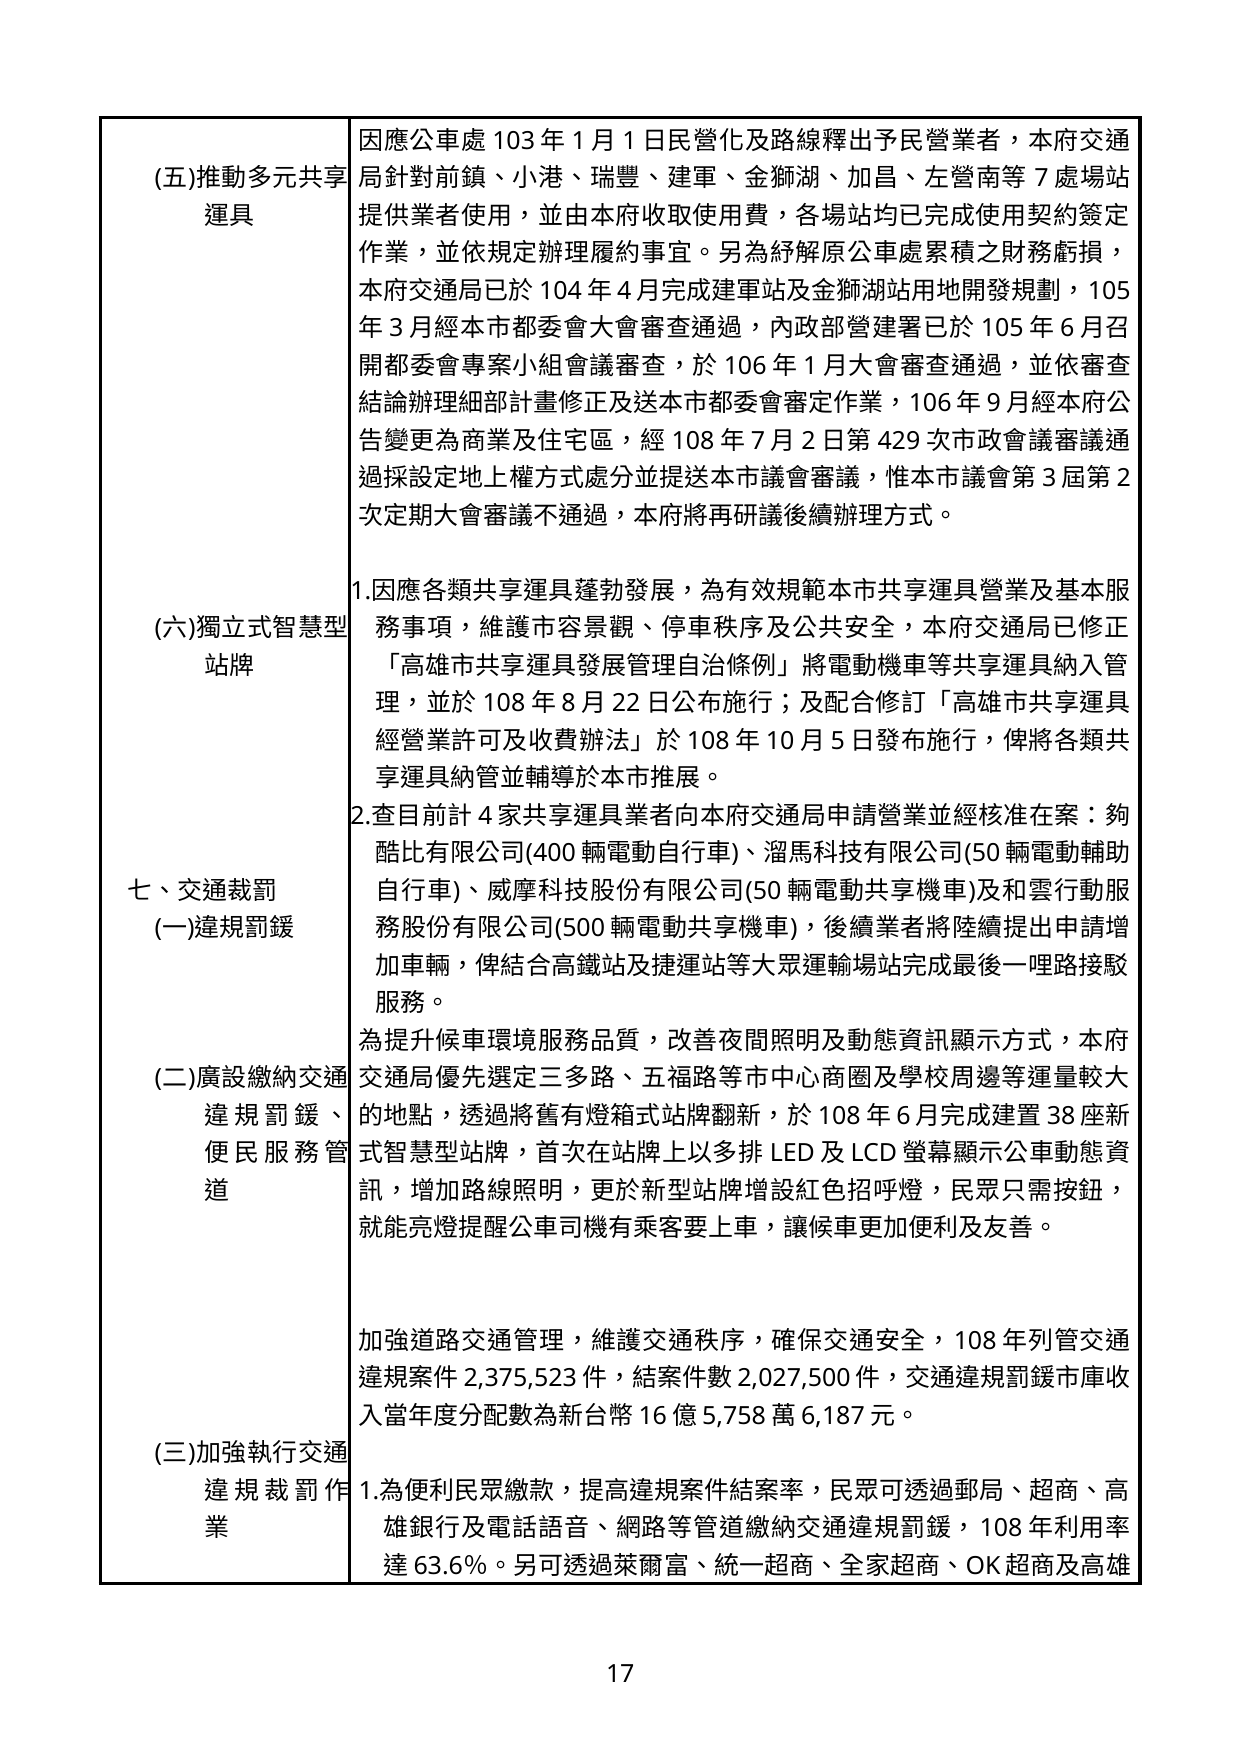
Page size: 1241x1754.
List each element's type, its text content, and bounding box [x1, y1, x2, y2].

table_cell 1.針對本市占用道路重大工程及路型調整計畫，召開交通維持計畫審查會議，進行交通維持計畫查核，維持交通安全與順暢。 2.因應各類公共建設工程研擬交通配套措施，降低道路施工對鄰近道路的交通衝擊，提昇周邊道路行車安全及效率。 3.108年度本府管考小組暨道安會報分別審議88案及11案，並不定期派員稽查本市各工區交通維持設施共90次，遇有缺失皆要求主辦單位確實改善，以維行車安全。 1.春節交通疏導計畫 108年2月2日至108年2月10日春節期間為紓解春節假期返鄉及觀光景點湧現人、車潮，針對返鄉交通部分包括高鐵左營站、高雄火車站、市區道路及高速公路交流道疏運規劃；觀光景點部分包括：壽山、西子灣哈瑪星、駁二藝術特區、旗津、佛光山、美濃、旗山及崗山之眼。疏導措施包含指標牌面、動線管制規劃、停車場規劃、易壅塞路口(段)請該管單位及員警加強指揮疏導、行人徒步區規劃，另透過各管道（網站、媒體、報紙等）加強宣導各項交通疏導措施，以提供民眾優質、順暢的交通服務。 2.2019燈會藝術節交通疏導計畫 2019燈會藝術節活動自2月9日至2月20日於本市愛河兩岸河東路、河西路舉行，並規劃有美食攤位、明華園歌仔戲、藍寶石歌廳秀等表演活動，為利活動進行及民眾安全，規劃河東路、河西路周邊交通管制作為行人徒步區，並規劃三階段交通管制視現場人潮彈性啟動，另透過本府網站、交通局網站、市區道路CMS、市府Line、臉書、警廣及新聞媒體發布相關交通管制訊息及鼓勵民眾搭乘捷運、公車前往會場，活動期間周邊道路車流尚稱順暢。 3.清明連假交通疏導計畫 (1)清明節連續假期觀光景點疏運計畫 108年清明節連假時間為4月4日至4月7日，為因應連假觀光人潮疏導，針對本市佛光山、旗山、美濃、旗津、西子灣（含哈瑪星）、壽山、崗山之眼等觀光景點，規劃交通疏運計畫，並配合交通管制，鼓勵民眾搭乘大眾運輸前往；另籲請民眾行車時注意警廣、道路可變資訊宣導路況，利用替代道路避開壅塞路段。本府交通局亦提供7大轉乘捷運站的停車場相關資訊，便利遊客搭乘捷運後轉乘公車快速進出景點，免去出遊塞車的困擾。 (2)清明節為民服務交通疏導計畫 108年清明節為民服務計畫於3月30、31日及4月4、5日共四天，對鳳山拷潭、燕巢深水山、旗津、大樹等公墓納骨塔及元亨寺周邊道路進行交通疏導管制，並由殯葬處闢駛5線免費接駁公車，另外，大寮、林園、內門等區亦闢駛4線接駁車，合計共9線免費掃墓接駁車。本府交通局於108年3月19日召開清明節為民服務交通疏導計畫協調會，確認各墓區交通管制疏導內容，並發布新聞稿加強宣導。 4.左營萬年季交通疏導計畫 (1)左營萬年季於108年10月10日至10月13日舉行，連續假日期間管制蓮潭路及環潭路，活動地點周邊設有路邊停車場及海光停車場等7處路外停車場，合計提供大客車40席、小型車631席及機車1,007席停車位。另為避免活動期間造成道路壅塞及停車場供給不足，除於活動地點增設交通路線、停車場指引標誌，亦視搭乘人數加密活動地點周邊市區公車班次，並透過網站加強宣導，以鼓勵民眾使用公共運輸。 (2)另為維護萬年季期間管制範圍內交通秩序，除由本府警察局於活動周邊主要路口派崗疏導交通，路外停車場周邊則由本府民政局聘派義交維護停車秩序，道路管制及停車場滿場情形並透過道路CMS加強告知用路人，經現場觀察整體疏導情形良好。 5.跨年交通疏導計畫 (1)夢時代跨年派對 108年12月31日高雄夢時代跨年晚會活動於本市前鎮區時代大道、中華五路舉行，為利活動進行，規劃會場周邊成功二路(含)以東、中山三路以西、林森四路以南、凱旋四路以北範圍，實施三階段交通管制措施，除宣導使用捷運沿線七大轉乘停車場外，捷運、輕軌及公車配合加密班次及延後收班；活動前並於本府交通局網站、市區道路CMS及警廣發布相關交通管制訊息，當日周邊道路車流尚稱順暢，活動結束後於109年1月1日凌晨1時45分完成疏散。 (2)義大世界跨年煙火秀 2020義大世界跨年煙火秀實施三階段交通管制，並於週邊設置臨時接駁停車場及客運接駁站。進場時段12月31日20時30分啟動第一階段管制禁止小型車進入；23時30分禁止機車進入。109年1月1日凌晨0時散場啟動第二階段管制僅准機車及接駁車離場；凌晨1時啟動第三階段開放自小客車離場，於凌晨1時50分完成車輛疏散；凌晨2時完成接駁轉運站人潮疏運。本府交通局規劃之三階段交通維持措施確保活動場域周邊交通順暢，進散場交通狀況良好。 1.提升弱勢用路人交通安全宣導計畫案 (1)依據「高雄市交通事故分析計畫」結論中提到，本市肇事年齡族群18歲至22歲為最尖峰的交通事故年齡層，65歲以上之高齡者死亡人數比例最高，故本計畫將針對各年齡族群製作相關交通安全宣導簡報，針對各年齡層肇事特性分別宣導，以培養機車、自行車、行人等駕駛相關防禦知識，提升其駕駛風險危機意識，及鼓勵使用較具安全、環保之公共運輸系統，進而降低本市交通事故的發生。 (2)今年已針對正修、輔英、樹德、高雄科大等大專院校、復華中學、海青商工等高中及日月光完成53場宣導，計超過7389人參與。 2.改善高雄市交通安全 (1)為改善本市道路交通安全，減少交通事故發生，目前A1類死亡事故防制，均由本府警察局於事故發生後即邀集相關單位會勘改善，並將改善情形提報本市道安會報。 (2)另因A2類受傷事故為A1類死亡事故潛在發生因子，交通局與工務局養護工程處、新建工程處、新聞局、教育局、警察局（交通大隊、轄區分局）及研考會等單位組成「易肇事地點改善專案小組」，從工程、教育、執法等面向針對易肇事地點研擬改善策略。 (3)107年度委託創亦工程顧問股份有限公司辦理「107年易肇事路口改善委託研究案」，預計完成包括本市苓雅區中正一路/高速公路、三民區民族一路/十全一路/十全路、鳳山區建國路一段/鳳松路、左營區博愛二路/裕誠路、鳳山區五甲一路/凱旋路、三民區大順三路/鼎山街、苓雅區成功一路/苓雅二路、苓雅區中華三路/大同一路/大同二路、苓雅區四維四路/永泰路、三民區九如一路/光武路等10處易肇事路口改善策略，並檢討4種本市已改善交通工程手段績效，俾利後續應用於本市其他類似型態路口。 (4)108年A1交通事故死亡人數下半年(7-12月) 共計86人，每月平均約14人，與上半年(1-6月) 共計114人，每月平均19人比較，死亡人數平均每月減少5人，顯見相關單位之努力仍有相當之成效。 3.提升機車安全並加強與機車族對話-機車安全系列活動 經統計本市達6成以上民眾依賴機車完成日常生活，交通事故中有8成與機車有關，為改善機車交通安全並增加與機車族對話，本府交通局規劃機車安全系列活動，108年4月27日舉辦「機車安全大家談-公民咖啡館」，現場近40位民眾分組討論熱絡；108年6月14日舉辦「機車安全工作坊」，除探討公民咖啡館公民提案外，更邀請交通部道安會、新北市政府及桃園市政府交通局以及專家學者，相互交流機車安全改善經驗，活動相關成果將納入未來施政參考，期可減少交通事故發生。 1.完成新建11處路外公共停車場（金鼎公有停車場、黃埔新村公有停車場、微笑公有停車場-擴建、新光公有停車場-北區、忠誠公有停車場、明義公共停車場、瑞昌公有停車場、忠孝一路公有停車場、林德官段宿舍建物拆除暨停車場新建工程、復興二路公有停車場及青埔溝路邊公共停車場），共計新增小型車1,178格、機車722格停車格位。另重新整修3處公共停車場(竹子腳公有停車場、鳳甲公有停車場及英明公有停車場），以提供民眾良好的停車環境與空間，有效紓解地區停車需求。 2.積極開發利用本市閒置土地闢建停車場，如：運用財政局、工務局、文化局及地政局等局處所經管之未開發市有空地闢建臨時停車場，紓解地區停車需求；並與其他公部門（如國有財產署及國防部等）合作闢建方式，利用國有未開發土地，共同經營路外停車場，以增加停車供給。同時促進土地資源利用，提高土地經濟價值，並減少環境髒亂問題。 1.凹子底停車場BOT案 於107年4月26日完成「高雄市凹子底地區停35用地民間參與公共建設案」簽約，開始4年興建期及46年營運期，預計109年6月開工、111年4月興建完成，111年5月開始營運。未來公共建設-公共停車場部分約可提供600格小型車、1,100格機車及40格自行車停車空間，並釋出575坪供本府機關辦公使用，另再引進商場、美食街等作為附屬事業。契約期間(50年)預期可為本市帶來：土地租金約5.2億元、權利金約5.3億元、房屋稅約5.8億元暨營業及營所稅約31.3億元等經濟效益。 2.孟子停車場BOT案 民間申請人於108年1月29日向本府提出欲利用孟子公有停車場自行規劃申請參與公共建設，經評估其規劃構想符合政策需求後，業於6月14日舉行公聽會、7月4日召開初審會議、9月16日至11月14日公開徵求其他民間申請人，計有乙家民間申請人遞件申請參與，該申請人於11月15日通過資格審查、12月18日經甄審會評定為最優申請人。後續倘一切順利，預計於109年第一季完成簽約。未來公共建設-公共停車場部分提供76格小型車、71格機車、24格自行車停車空間，另再引進金融服務業作為附屬事業。契約期間(50年)預期可為本市帶來：土地租金約0.9億元、權利金約0.2億元、房屋稅約1.3億元、營業及營所稅約1.6億元。 1.為達減碳目地並提倡綠色運輸，鼓勵民眾多利用自行車作為短程交通工具，降低市區交通衝擊，於各機關、學校、公園、公車站、捷運站、風景區、自行車道適當地點廣設自行車停車架，計新增74座自行車停車架，以帶動民眾使用綠色運具的風潮，並構建一個環保、健康、有活力的市區道路運輸系統。 2.為瞭解自行車架使用狀況，派員定期巡查檢視並適時進行管理維護，將使用率低的車架移置到有需求的地區，計移置197座自行車架，使政府資源作最有效的運用。 3.對於車架上之疑似報廢車輛，與環保局配合進行清除工作，並要求捷運公司對於捷運站周邊(非僅限路權範圍內)所設置之車架進行清查，以便進行清除工作。108年度會同本府環保局共清除637輛廢棄自行車，有效維持自行車架供給。 1.路外公共停車場登記證核發： (1)108年度新增民營路外公共停車場數創歷年新高，共計輔導新設登記160場民營路外公共停車場，新增大型車362格、小型車8,145格、機車1,809格停車格位。 (2)108年底合法登記民營路外公共停車場有792場，總計提供大型車4,558格、小型車62,391格、機車17,208格停車格位。 2.除輔導民眾利用閒置空地設置民營公共停車場外，另媒合有意願之商辦大樓及學校釋出空間作為公共停車場使用，共同改善市區停車問題，成果如下： (1)輔導2場商辦大樓取得停車場登記證：左營區忠言修明停車場及苓雅區愛思奇高雄中華新光停車場。 (2)輔導3場學校取得停車場登記證：大樹區大樹國民小學、大寮區山頂國民小學及新興區大同國民小學。 3.另為因應兒少法§33-1規定，應設置孕婦及育有六歲以下兒童者停車位之6大場域，其附屬之公共停車場，交通局已要求各大場所如：鐵路車站、航空站及捷運交會轉乘站、觀光遊樂業之園區等將該種專用車位設置完成，共計輔導278處停車場、提供1,042格車位，以營造育兒之安心與安全之友善停車環境。 4.為利民眾擇定合法之民營停車場停放車輛，於108年設計製作合法民營停車場標章貼紙，且為每張標章設計專屬QR CODE，民眾掃描後即可得知停車場收費標準等資訊，並自108年底陸續發放予業者張貼於停車場入口明顯處等。 1.專案規劃標租大坪頂地區市府閒置空地設置大型車停車場： 自98年起陸續規劃標租大坪頂郊區機七、公九、公八及文小三等市府閒置用地設置汽車運輸業大型車停車場，面積合計9.3公頃，可停放123輛大貨車、125輛曳引車(貨櫃車頭)及1,214輛拖車(貨櫃車板台)，以集中管理當地運輸業停車場方式改善居民生活品質，並為市府挹注租金收入(目前年租金共計1,678萬元)外，同時降低對維管土地所需支應經費及地價稅。其中機七用地合約至108年底止，經承租人依契約條件提出續約申請後，交通局已協調水利局同意續借土地，並與承租人簽訂續約契約，租期至112年底止。 2.協調台糖公司釋出土地集中安置受第86期市地重劃影響之汽車運輸業者，及遷移安置翠亨南路旁汽車運輸業者： 歷經多次協商，台糖公司已配合釋出其於重劃區所分得土地在高價值開發前分期設置大型車公共停車場，其中 第一期停車場可停放317輛大型車，經108年下半年完成建置，將於109年1月起營運(專供安置受第86期市地重劃影響之汽車運輸業者及部分翠亨南路旁汽車運輸業者)。另第二期停車場業於108年10月開工，預計109年3月底前竣工，屆時可停放219輛大型車，將用以遷移安置翠亨南路旁汽車運輸業者，以消除該路旁居民長年困擾。 1.公車永續幸福計畫 因應公車處民營化及提升本市公車服務水準，本市自103年起實施「公車運量躍昇計畫」，透過棋盤幹線公車路網優化、公車服務勞務委託及公車任意搭(Bus E-take)等策略，提升本市公車系統營運績效及競爭力，改變民眾使用公共運輸習慣。為提昇民眾搭乘公共運具之意願，108年本市持續推出各項電子票證票價優惠方案。 (1)本市MaaS(Mobility as a Service)交通行動服務計畫 MaaS示範建置計畫可提升高雄市公共運具(捷運、公車、輕軌等)服務品質，藉由整合多元運具提供民眾便捷、可靠、穩定的運輸服務。MenGo卡「無限暢遊方案」只要花1499元(學生票1299元)就可在30日內捷運、公車及輕軌等主運具不限次數、不限里程免費搭乘，並可獲贈600點MenGo Point之計程車、共享電動機車及停車場車資抵用金及渡輪4次免費搭乘。「公車+客運無限方案」售價1499元(學生票1299元)，可於30日內免費搭乘所有市區公車、公路客運、快線。另外針對公車通勤族推出市區公車月票，全票479元、學生票399元，可於30日免費搭乘所有市區公車。亦推出學生7日票333元方案,便利學生彈性使用。 (2)公車間及輕軌、臺鐵轉乘加碼優惠措施 為鼓勵民眾搭乘公共運具，自107年10月1日起轉乘優惠，凡刷卡搭乘輕軌、原公路客運、市區公車轉市區公車2小時內享一段票免費；刷卡搭乘輕軌、原公路客運、市區公車轉乘原公路客運公車2小時內一律現折12元，108年10月1日起更將優惠範圍擴大至臺鐵。 (3)捷運公車單向轉乘優惠措施 民眾刷卡搭乘捷運在2小時內轉乘市公車(單向)，可享優惠折扣3元。 (4)1日兩段吃到飽方案 搭市區公車當日刷卡只會扣2段車資，當日第3段起搭乘市區公車可享免費。（不包含快線、文化、觀光、就醫公車路線與里程計費公車路線，另社福卡種與其他縣市認同卡、市民卡、定期票卡、月票卡及兒童卡等優惠卡主種均不享有相關優惠，且電子票證儲值金額未達搭乘票價及解卡費用無法享有優惠）。 (5)原公路客運票價優惠措施 刷卡搭乘原公路客運路線享最高自付額60元之優惠（不包含旗美國道快捷及哈佛快線）。 2.爭取交通部補助辦理公共運輸發展相關計畫 為提高搭乘公車之舒適性與安全性，創造優良之候車環境，提升本市公車服務水準，本市積極爭取交通部｢公路公共運輸多元推升計畫｣補助經費，108年核獲補助30案，合計約3億349萬4,749元。 3.低碳觀光旅遊之交通接駁 (1)高雄好行-文化觀光公車一票通 為便利市民及觀光客於本市從事文化觀光旅遊活動，推動「文化觀光公車一票通」優惠措施，民眾持票可搭乘哈瑪星、舊城、鳳山、紅毛港文化公車及台灣好行-大樹祈福公車5條文化觀光公車，並可免費轉乘市區公車。交通部觀光局108年度針對「硬體設施及班車服務親和性」、「旅遊資訊取得友善性」、「觀光旅遊介面銜接」、「行銷推廣策略」、「營運管理」、「重點推動工作項目辦理情形」等6大指標進行台灣好行路線考評；哈佛快線及大樹祈福線分獲得優等及甲等的佳績。 (2)搭公車遊科工優惠 搭乘覺民科工幹線(60)公車於「科工館站」下車的民眾，就能獲得一張科工館優惠券，持券可以優惠價格購買科工館展示廳門票大人70元（原價100元）或學生50元（原價70元）。 4.降低車齡，提昇行車安全 本市目前公車車輛數為1,013輛，其中電動低地板公車120輛、低地板公車319輛、一般大型公車327輛、中型巴士158輛、無障礙大型公車69輛、無障礙中型巴士18輛、雙層巴士2輛、平均車齡6.08年。 5.公車進入校園接駁 調整本市大專院校周邊公車路線進入校園服務，鼓勵青年學子以公車取代機車代步，108年底公車已進入樹德科技大學、輔英科技大學、中山大學等8所大專院校服務。參與學校為全國最多縣市，各校學生平均每日搭乘人數108年1至12月較107年同期成長10%，成效相當顯著。 1.為提昇公車服務品質、建立無障礙友善運輸環境，目前已有528輛低地板及無障礙中、大型公車營運於行經醫院及身心障礙特殊教育學校之路線。 2.積極購置復康巴士並陸續接獲各界捐贈，本市復康巴士車隊已達160輛，提供身心障礙人士更機動便捷的運輸服務。另108年7月1日起復康巴士由高雄客運營運，駐車點由原來9處增為25處，提供民眾更便捷接駁服務；並自108年12月開放Line Pay一卡通付費功能。108年12月底止復康巴士共提供325,031趟次服務，並服務617,647人次。 3.為改善本市空氣品質，持續鼓勵公車業者將老舊公車汰換為電動低地板公車，截至108年12月底本市電動公車數量已達120輛，約占公車總量的11%，並配合行政院政策以2030年公車全面電動化為目標。 1.本市108年度汽車燃料使用費「道路交通安全」項目獲交通部分配約3億519萬3,000元。 2.本府相關機關共提報27項經費運用計畫，經交通部核定後撥款，專款專用於改善道路交通安全改善。 1.為改善行人通行空間，交通局利用設置標線型人行道，引導行人通行動線並區隔行人及車流行駛空間，除有效增進行人步行安全外，亦提醒車輛駕駛人注意行人行走空間並減速慢行，以增進用路安全。108年計完成三民區民族一路503巷（明仁路至民族一路）、左營區博愛二路與裕誠路等4處標線型人行道。 2.為落實人本交通，並解決人車爭道與汽機車違停現象等鄰里交通問題，交通局於本市中小學校等行人或學童進出頻繁區域規劃「交通寧靜示範區」，以行車速度管制為主，進而依道路條件配合相關標線、標誌等交通工程手段，如標線型人行道、速限30、當心兒童標誌等，降低車輛行駛速率並保障行人行走安全。108年完成三民區寶華里、鼎泰里（河堤社區）、灣利里及本文里合計共4處交通寧靜示範區，整體營造「鄰里生活巷道」的人車安全通行環境。 為避免右轉與直行車輛發生側撞，導引汽機車提前進入慢車道、至路口再依序右轉，交通局在沒有實體快慢分隔島的道路上，於近路口30至60公尺處，逐步取消快慢車道分隔線改畫車道線，並配合指向線劃設，提醒汽車駕駛人提早循序靠右行駛。108年度計完成中正一、二、三路（輔仁路至中山路）、五福三路（中山路至河東路）及澄清路（光復路至自由路）等3條主要幹道雙向共計37處路口快慢車道線改為車道線並劃設指向線，減少右轉與直行車輛側撞機率。 1.太陽能警示設施試辦計畫 交通局積極引入創新交通工程設施，利用「太陽能閃光標誌」改善非號誌化易肇事路口肇事情形，其用途與〈道路交通標誌標線號誌設置規則〉第211條規定之特種閃光號誌類同，搭配既有停、慢標字，閃光黃燈表示警告，車輛應減速接近，閃光紅燈則表示「停車再開」，車輛應先停止於交叉路口前禮讓幹道車先行。其設置工程較傳統閃光號誌所需時間、費用相對降低。108年計完成大寮區成功路/成功路116巷口、岡山區阿公店水庫門口及大崗山生態園區入口處等3處路口。 本府交通局致力提昇道路交通安全，108年勇奪金安獎院頒「道路交通秩序與交通安全改進方案」交通工程單項成績六都第一名。本府持續建構各項交通建設及精進道路交通安全，致力發展高雄成為宜居城市，營造以人為本的交通環境，包括優化公共運輸、交通工程改善、創新的教育宣導，並配合交通違規取締等措施，提升高雄市「行」的品質，降低交通事故肇事率。 1.翻轉高雄捷運、輕軌營運績效 (1)108年捷運平均日運量為17.91萬人次，較107年度同期日運量17.73萬人次，增加1.02%，其中108年2月份日均運量更達20.85萬人次，雙雙創歷史新高，高捷公司將持續加密班次，提升服務品質，提供優質的乘車環境。 (2)107年盈餘達7千2百萬元，108年12月自結盈餘達9千1百萬元持續創造獲利。高捷公司目前7成盈餘來自本業運量，3成來自業外土地開發、附屬事業及技術服務等，高捷公司將持續透過土地開發、附屬事業及技術服務等，多元提升財務收入。 (3)高捷公司針對各種族群規劃多元之主題體驗活動，建立人際間溫馨的共同話題與互動，讓民眾能參與活動並且增進搭乘意願，如舉辦「3x3籃球鬥牛賽」、「高捷公益路跑」、「高捷動漫季」及「小小站長體驗營」、「公益交響音樂會」等活動，以及提供「櫻桃小丸子 捷運站長」、「橋頭糖廠貓村」及「AI智能車站計畫 萌啵啵機器人」等創新服務，藉以提升捷運運量。 (4)高捷公司為外地旅客提供更超值、多元的選擇，包含一/二日票、QRcode捷運一/二日票及24/48小時票，另結合各項交通運具及特色景點推出各式套票，如高捷台鐵雙鐵行銷票、高鐵高捷聯票、糖廠輕旅行、旗津踏浪趣、親子一日票、輕軌周遊24HRs等，並針對通勤及學生族群推出定期票及MaaS計畫之無限暢遊MenGo卡優惠方案，提供旅客更超值、多元的選擇，除方便民眾使用並可提升運量及帶動本市旅遊觀光。 (5)繼成功將南機廠打造成全國最夯的休閒購物中心，大魯閣草衙道正式營運後成績亮眼，帶動捷運運量及營收，後續北機廠開發案如高醫開發案(預計110年開幕)、享溫馨開發案(已於108年年底開幕)、達麗米樂開發案(預計110年第二季開幕)，以及大寮機廠興得利開發案持續進行中，陸續打造捷運三大機廠開發用地成為本市新地標，創造多元收入及提升捷運運量。 2.108年度定檢成績優等 (1)108年6月20日本府邀集專家、學者實施高雄捷運暨輕軌年度定期檢查，共同為捷運及輕軌的營運和安全把關，評核結果成績為優等。委員對高捷公司行銷活動，附屬事業收入提昇、民眾滿意度增加及打消累積虧損表示肯定，並期望高雄捷運及輕軌持續提升營運品質，更能吸引民眾搭乘。 (2)委員共開出「一般注意改善事項」4項及「建議事項」15項及「優良嘉許事項」8項，所有缺失均已改善完成。主要改善事項如下: A.輕軌集電弓故障造成清車及局部運轉，請與捷運局共同研商，提出改善方案。 B.為避免停車場占用問題，建議一個月內提出整體停車場委外收費管理之辦理期程，並於一年內完成委外。 C.建議針對提供無障礙運輸服務之人員，訂定考核、獎懲、人員訓練、運轉服務、設施維護及緊急狀況處理。 D.建議儘快完成「輕軌電聯車線上故障排除流程」核定程序。 3.跨年疏運無縫接軌 為疏運109年高雄跨年晚會人潮，捷運延時營運至凌晨2時，配合晚會及散場時間重點加密列車，投入約47列次以上加班車，班距最密可達2.5分鐘，雙軌相互搭配，疏運較往年更加便捷快速。因本次跨年非連續假期，109年跨年運量281,853人次，較108年跨年運量367,718人次，減少約85,865人次。 4.確保捷運營運安全 落實災害防救業務 高雄捷運營運績效良好，108年無重大事故與一般事故，包含安全、快速、舒適及服務品質均優於規定指標。為落實災害防救，執行多重災難模擬演練─108年第1季主題為「熱帶低氣壓超大豪雨造成車站淹水」，108年第2季主題為「台電跳電造成BSS3/BSS5供電失能」，第3季主題為「輕軌司機員超速駕駛造成列車出軌」，第4季主題為「歹徒以爆裂物攻擊造成列車火災」，以強化安全意識，熟悉通報及緊急應變程序，提昇救災救難效率，確保旅客生命、財產安全。 5.第一階段環狀輕軌全線通車 運量成長帶動周邊經濟 全台首條輕軌於106年9月26日第一階段(C1-C14站)全線通車營運。路線通過本市亞洲新灣區，包含夢時代購物中心、經貿園區、軟體園區、中鋼總部、市圖總圖及高雄展覽館、旅運中心、海洋音樂流行中心、港埠旅運中心、駁二及哈瑪星等重要建設及景點，結合發展電競、文創與水岸觀光等產業，有效帶動駁二周邊觀光發展，並助益高雄觀光產業。108年1至12月平均日運量為9,202人次，相較於107年1至12月平均日運量9,223人次，略減0.22%。 6.輕軌跨年疏運服務佳運量創新高 輕軌配合108年跨年活動疏運，全日不分尖離峰，視現場人潮機動加開列車，最多提供9輛列車進行人潮疏運，並延時營運至凌晨1時30分。民眾熱烈響應搭輕軌參加夢時代跨年活動，人龍連接捷運和輕軌，當日運量達57,464人次，較去年119,177人次，減少61,713人。 1.公車式小黃縫合城鄉交通間隙 (1)公車式小黃服務108年深入偏鄉鄰里，提供在地化便利接駁服務，同時提供當地就業機會，聘用當地民眾擔任司機，落實服務在地化、服務永續性，不僅完善交通接駁服務，更盡到社會照護的責任，落實兼顧城鄉的福利政策。 (2)108年大幅新增23條服務路線，投入約61部服務車輛，不僅減輕市府財政負擔，更提供民眾公車票價，計程車服務品質。 (3)截至108年12月各路線運量均穩定成長，全年運量達17.8萬人次，日均量489人次，在滿足乘客搭乘需求下，同時降低政府補貼支出近30%，並透過優質服務持續帶動運量成長。 (4)衛生福利部國民健康署108年健康城市暨高齡友善城市(社區)獎評獎，交通局以「交通無礙 服務有愛 拉近你我的距離」專題，榮獲「高齡友善環境優良獎-暢行獎」。 2.計程車共乘創量 大幅減少機車事故 (1)104年起陸續推出南、北高雄計程車共乘路線、105年與大專院校合作，推動校園共乘計畫，打造零事故之校園舒適交通環境，截至108年已於7所大專院校上路服務，深獲學生青睞，未來將再持續拓展服務範圍，打造友善校園環境。 (2)交通局率先年以資源整合理念推出區域型共乘計畫，首於106年推出燕巢區服務，107年再前進楠梓區服務，提供弱勢族群及乘客更多樣化運輸服務，統計目前已推出33條校園服務路線。 (3)108年截至12月共出車逾2.8萬趟次、載運旅客逾11.6萬人次，校園共乘服務有效降低學齡層A1、A2事故率，降幅高達41%；交通局更率先全國提出計程車共乘費率通則，未來本市計程車共乘計畫及觀光活動的共乘接駁將依據此費率通則計算收費標準，大幅節省旅客荷包、提高司機收入並發展地方觀光。 3.擴大通用(無障礙)計程車隊，拓展長照服務規模 (1)車輛數逐步增加：目前272輛上路服務，未來朝300輛目標邁進，形成網絡式無障礙交通服務圈。 (2)通用計程車108年1至12月總搭乘趟次達513,570趟次，較去年同期318,736趟次增加61%。 (3)持續劃設專用停車格：本府交通局已於機場、火車站劃設專用停車格，並持續於各大醫療院所劃設，目前已劃設25格，後續將朝向大賣場、電影院等景點劃設該格位，提供身心障礙民眾無縫運輸服務。 (4)提供長照2.0交通接送服務：108年12月共6家業者提供131輛上路服務，擴展業者營運範疇並提供民眾多元運具選擇。 (5)108年1至12月通用計程車提供長期照顧交通接送服務，總服務趟次達101,859趟次。 4.推動觀光計程車隊 提供全方位旅遊服務 (1)交通局於101年起每年辦理計程車駕駛人英文培訓，108年起以行政委託由空中大學辦理觀光外語課程，首先於12月併同計程車汰舊換新教育訓練辦理6堂英語初級課程。109年3月賡續辦理觀光計程車英、日語初級暨高級課程，刻正招生報名中 (2)本市首創觀光計程車接駁服務郵輪旅客，108年服務29航班，大型郵輪散客逾4,000人，全年度出車約2,000趟次，有效提高計程車產業收入，已顯著提升郵輪旅客之交通服務品質。為提高國際旅客搭乘計程車服務水準，交通局於港區設立運價、旅遊景點等雙語告示牌資訊供旅客查詢，並印製搭車小卡供旅客索取。 5.擴大多元化計程車服務 革新業者經營環境 (1)為提升服務品質，導入科技服務提升計程車服務品質，本府交通局積極輔導本市派遣車隊投入多元化計程車經營，原有12家車隊轉型參與經營。而在交通部積極促請Uber轉型，並配合多項法規鬆綁，終於108年與計程車業者攜手合作。本府交通局亦積極辦理，使合作車隊於11月27日立案營運，除保障Uber駕駛人生計，並期使本市計程車客運服務能在數位科技正向競爭下，帶動品質提昇。 (2)本市多元化計程車目前計約850輛加入營運，108年服務趟次約達840,000趟，每趟次營運收入約為110元至350元，較一般計程車平均趟次收入141元/趟（依交通部106年統計資料計算）為高，共創乘客、駕駛人及業者多元效益 1.發展高雄港綠能航線 多元觀光遊憩活動 (1)致力幸福城市河港及藍色公路海上觀光 A.全國陣容最龐大的綠能船隊-太陽能愛之船，榮獲104年度交通部航港局營運服務績優載客小船殊榮，為高雄旅遊浪漫遊河首選，108年度愛河太陽能愛之船委託營運管理仍由大鵬灣公司接手營運自108年6月1日至111年5月31日，108年載客332,347人，營收35,734,630元。 B.國內最獨特「觀光遊輪」客製化遊港包船，108年共363航次，載客37,287人次，營收4,185,515元。 C.棧貳庫-旗津航線於107年6月13日正式啟航，該航線皆由電力渡輪營運載客服務，為全綠能航線，另該航線可有效擴展駁二與哈瑪星鐵道園區之觀光能量，並可串聯鹽埕、哈瑪星及旗津之大眾運輸網絡，108年共搭載282,360人次，營收4,062,986元。 (2)推動綠能航線 形塑綠能港口 A.高雄港區已定位為全亞洲第一座綠能港口，交通局致力發展綠能船舶，已辦理「旗鼓航線新購電力驅動渡輪及岸上快速充電設備計畫」及「改建快樂輪為電力推進系統」，將渡輪汰舊換新為電力驅動渡輪，有效執行港區綠能環保交通，扮演本市港區之交通航運模範，促進高雄港邁向綠能港口。 B.目前本市亞洲新灣區即將完工，後續配合環狀水岸輕軌及綠能渡輪，預計將吸引大量人潮到本市觀光，串聯遊客前往本市必搭之愛之船，將可使觀光遊客於亞洲新灣區體驗本市一日觀光遊憩圈，獨享本市特有之山、海、河美景，有效帶動高雄港區觀光蓬勃發展。 C.交通局獲本市環保基金補助2千萬元，其中1千萬元用於改裝既有一艘柴油舊船為電力驅動船，另1千萬元用於設置旗津端岸上充電設施，並分別於106年1月完成電力驅動船、106年7月完成岸上充電設施。 D.交通局獲行政院環保署補助9,750萬元辦理「旗鼓航線新購電力驅動渡輪2艘及岸上快速充電設備1座，第1艘新建渡輪已於107年1月啟用營運，第2艘新建渡輪與鼓山端岸電設施系統於108年1月前完成驗收後啟用營運。 2.媒體多元行銷，提升營業績效 配合節慶、餐船周年慶、元旦、旅展、春酒、尾牙、婦女節、遊艇展、情人節、母親節、端午節等，推出多元行銷專案，並經由新聞媒體、市府Line、旅遊網、粉絲頁廣大傳播訊息，以提升營業績效。另配合交通局、海洋局、教育局、農業局及勞工局、社會局活動，提供各航線優惠專案，以宣導市政建設。 3.與高捷、高鐵公司合作套票 考量背包客自由行風氣盛行，旗鼓渡輪航線、太陽能愛之船航線與台灣高鐵、高雄捷運公司合作推出「高鐵、高捷套票組」，108年已販售8,749張套票；交通渡輪航線再與高雄捷運公司合作推出「旗津踏浪趣」套票及高屏澎好玩卡，提升自由行背包客的使用率，其中108年已販售3,481張套票。另「高捷輕軌周遊卡」之套裝行程與高雄各大觀光景點共同整合加入套票，108年已販售約3,707組套票，並於108年6月加入金棧遊港航線。 4.實施船務人員訓練及緊急救難演習 為避免發生行船事故，維護航行安全及加強船務人員各種本職技能與緊急救難之應變能力，輪船公司全體船員完成客船安全訓練；另為使其渡(遊)輪航行時遭遇各種突發狀況之際，能做最適當的緊急應變救難措施，以減少傷害並提升客船之安全，輪船公司於108年9月4日進行108年度船舶救生演習，愛河愛之船於108年11月27日進行年度船舶救生演練。 5.推動輪船公司營運改革情形 (1)假日辦理人車分流及連假管制燃油機車登船 輪船公司於105年起假日於旗津及鼓山輪渡站實施人車分道、擴大停等區、第二躉船區停靠小船只載運乘客不載機車等積極措施，並於連假實施旗津居民專用道，改善連假居民進出困難之問題，對旗津區居民通行發揮成效。 輪船公司於105年起持續辦理三天以上連假期間上午11時至下午5時於鼓山輪渡站，辦理管制一般遊客燃油機車禁登船措施。此措施實施以來，管制時段可減少500~600輛燃油機車之使用，有效改善鼓山輪渡站、旗津輪渡站周邊空氣品質及提升該地區交通安全與行車順暢，同時亦可縮減民眾候船時間，對於提升服務品質有莫大助益。 (2)確保輪船公司營運安全與管理，定期及不定期辦理超載及旗津卡使用稽查 交通局持續與航港局、港務公司、港警局實施每月定期及不定期渡輪違規超載聯合稽查及重點假日稽查，以強化旅客乘船與船舶營運安全，108年1月至10月會同航港局、港務公司、港警局共稽查357航次，皆未發生超載情事，已大幅改善航安。 旗津卡違規使用稽查部分，為維旗津卡之正確使用，杜絕冒用、投機之行為，保障旗津居民之權益，輪船公司特別成立專案稽查小組，週週實施現場稽查作業，108年1月至11月份共稽查100件違規使用之情事，並依規定予以沒入及停權處分。 (3)太陽能船採勞務委外方式營運，輪船公司已於105年6月委由大鵬灣公司正式接手營運，輪船公司以收取固定權利金1,500萬元及營運權利金方式經營，透過大鵬灣公司靈活彈性營業模式，以提升太陽能船整體服務品質及行銷管道，可有效發展本市愛河水域觀光，並可使輪船公司將人力集中於管理階層，有效提升公司經營效率。大鵬灣合約至108年5月31日止，經重新辦理招標，108年度愛河太陽能愛之船委託營運管理仍由大鵬灣公司接手營運自108年6月1日至111年5月31日，每年收取固定權利金800萬元，並須於3年內完成更換7艘太陽能船電池與控制系統。 6.輪船公司於108年通過國內船舶安全營運與防止汙染管理(NSM)認證 (1)交通部航港局為提升我國船舶航行安全，減少人為疏失因素造成海事案件發生，於108年10月31日頒布「船舶安全營運與防止污染管理規則」，國內船籍總噸位100噸以上或乘客逾150人之客船、總噸位 500噸以上貨船，都必須取得NSM認證。 (2)輪船公司所屬7艘渡輪及3艘遊港輪於108年11月22日已全數通過交通部航港局NSM船舶安全認證，取得臨時安全證書，並於臨時證書核發後6個月將接續下一步驟申請船舶初次評鑑。 1.為使鴨子船能透過民間公司靈活彈性營業模式，已委外由港都客運股份有限公司經營，該公司接手營運後致力於鴨子船之維修及檢點，及預為購置相關維修備品，並落實維修改善作為，以有效提升其妥善率。 2.港都公司於106年7月起新增夜航路線，結合愛河、駁二周邊飯店及旅宿業協助售票，並推出小小導覽員之體驗活動，預計將可有效拓展不同年齡層之客源，以持續創造話題性及活絡民眾搭乘鴨子船氣氛。 3.鴨子船108年共載客999人，營收182,850元，已成為本市指標性觀光亮點，亦有效挹注愛河水域觀光效益。 1.大高雄幅員遼闊，地理軸線呈東北-西南走向地形達130公里，為達30分鐘生活圈目標，本府規劃建置轉運中心串聯公共運輸系統，以高雄車站、左營高鐵站為兩大主轉運樞紐，鳳山、岡山、小港、旗山為四大次轉運樞紐，以高效率運輸服務縮短區域間距離。 2.高雄車站國道轉運站規劃設置於高雄車站東側車站專用區二用地上，共設置22席月台，市區客運轉運站則規劃設置於高雄車站西側車站專用區三用地上，共設置8席月台，目前由交通部鐵道局納入「台鐵捷運化-高雄市區鐵路地下化計畫」施工辦理，涉站體建築及各項附屬設施建置經費，已由交通部鐵路地下化建設計畫都市發展專案小組委員會決議納入高雄計畫工程預算。 3.高鐵左營轉運站規劃設置於高鐵左營站以西之轉運專用區用地，設置16席月台，因本場址位屬交通部鐵道局用地，該局規劃以促進民間參與公共建設方式推動之，本府都市發展局已於105年4月及8月分別召開都委會與專案小組審查，並已於106年6月經本市都委會大會審查原則通過，106年11月1日公告發佈實施。鐵道局於107年10月31日及108年6月3日辦理2次公告招商作業，因無廠商投標流標，依據106年6月30日本市都市計畫委員會第62次會議紀錄決議，2年內未完成招商簽約，已依程序將建蔽率及商業樓地板面積恢復原細部計畫，並再予以檢討；鐵道局將規劃短期標租作為臨時停車場，俾滿足高鐵轉運專用區小汽車及大客車之停車需求。 為改善本市公車候車環境，提升候車服務品質，108年已完成民族一路「天祥路口」(雙向)、「郵局宿舍」(雙向)及「民族路(明誠路口)」(雙向)等共3站6處公車站候車環境改善工程。 109年度預計辦理民族一路「灣仔內(雙向)」、「隆峰寺(雙向)」及「民族大順路口(雙向)」等共3站6處公車站候車環境改善工程。 1.107年度交通部核定補助辦理「40座候車亭及50座集中式站牌」，已於108年10月完成建置作業。 2.108年度交通部核定補助辦理「40座候車亭及50座集中式站牌」，已於108年12月完成工程契約簽訂，預計於109年底前完成建置作業。 3.107年配合鐵路地下化道路貫通期程，辦理「大型候車亭建置工程(107年度鳳山火車站)」，已於108年12月完成建置作業；另108年度配合內政部「六龜之星」城鎮改造計畫，辦理「大型候車亭建置工程(108年度六龜站)」，已於108年底完成發包，預定109年底前完工啟用。 因應公車處103年1月1日民營化及路線釋出予民營業者，本府交通局針對前鎮、小港、瑞豐、建軍、金獅湖、加昌、左營南等7處場站提供業者使用，並由本府收取使用費，各場站均已完成使用契約簽定作業，並依規定辦理履約事宜。另為紓解原公車處累積之財務虧損，本府交通局已於104年4月完成建軍站及金獅湖站用地開發規劃，105年3月經本市都委會大會審查通過，內政部營建署已於105年6月召開都委會專案小組會議審查，於106年1月大會審查通過，並依審查結論辦理細部計畫修正及送本市都委會審定作業，106年9月經本府公告變更為商業及住宅區，經108年7月2日第429次市政會議審議通過採設定地上權方式處分並提送本市議會審議，惟本市議會第3屆第2次定期大會審議不通過，本府將再研議後續辦理方式。 1.因應各類共享運具蓬勃發展，為有效規範本市共享運具營業及基本服務事項，維護市容景觀、停車秩序及公共安全，本府交通局已修正「高雄市共享運具發展管理自治條例」將電動機車等共享運具納入管理，並於108年8月22日公布施行；及配合修訂「高雄市共享運具經營業許可及收費辦法」於108年10月5日發布施行，俾將各類共享運具納管並輔導於本市推展。 2.查目前計4家共享運具業者向本府交通局申請營業並經核准在案：夠酷比有限公司(400輛電動自行車)、溜馬科技有限公司(50輛電動輔助自行車)、威摩科技股份有限公司(50輛電動共享機車)及和雲行動服務股份有限公司(500輛電動共享機車)，後續業者將陸續提出申請增加車輛，俾結合高鐵站及捷運站等大眾運輸場站完成最後一哩路接駁服務。 為提升候車環境服務品質，改善夜間照明及動態資訊顯示方式，本府交通局優先選定三多路、五福路等市中心商圈及學校周邊等運量較大的地點，透過將舊有燈箱式站牌翻新，於108年6月完成建置38座新式智慧型站牌，首次在站牌上以多排LED及LCD螢幕顯示公車動態資訊，增加路線照明，更於新型站牌增設紅色招呼燈，民眾只需按鈕，就能亮燈提醒公車司機有乘客要上車，讓候車更加便利及友善。 加強道路交通管理，維護交通秩序，確保交通安全，108年列管交通違規案件2,375,523件，結案件數2,027,500件，交通違規罰鍰市庫收入當年度分配數為新台幣16億5,758萬6,187元。 1.為便利民眾繳款，提高違規案件結案率，民眾可透過郵局、超商、高雄銀行及電話語音、網路等管道繳納交通違規罰鍰，108年利用率達63.6％。另可透過萊爾富、統一超商、全家超商、OK超商及高雄銀行辦理交通違規繳納即時連線銷案服務。 2.委託汽車代檢廠於辦理車輛檢驗時，代收交通違規罰鍰，108年本市代檢廠計有69家皆可提供是項便民服務。 3.開辦「信用卡臨櫃繳納交通違規罰鍰」及行動支付便民措施，提供民眾免持現金繳納罰鍰，於108年共計收繳30,822件，收入5,646萬1,181元。 1.加速交通違規未結案件之裁決，縮短案件裁決時間，減少積案發生，以達裁罰正確及勿枉勿縱目的。 2.108年開立道路交通違規案件裁決書計685,929件，辦理結案共計364,634件；估算罰鍰收入約新台幣5億746萬8,413元。 1.導正違規人僥倖心態，保障守法民眾權益。 2.108年完成移送行政執行案件，共計666,130件；移送金額新台幣11億5,495萬5,628元。 1.協助民眾辦理陳情、歸責等事項，並提供法規解說。 2.108年受理民眾陳述案件共計32,807件，其中駁回者18,557件，舉發錯誤或有爭議免罰者為10,465件，而改裁處其他條文者有1,214件。 提供民眾無法一次繳納罰鍰者另一繳款方式，108年辦理交通違規罰鍰分期繳納業務，計受理申請審查9,856人次，違規案件共計80,488件，罰鍰金額新台幣2億174萬8,194元。 本府交通局車輛行車事故鑑定委員會108年度共受理申請車輛行車事故鑑定案件2,574件，其中人民申請案計1,400件，法院囑託案計1,174件；本市車輛行車事故鑑定覆議委員會108年度已召開21次會議，總計完成覆議案件462件。 108年於輕軌一階段之凱旋路段等6處路口，分別規劃設置智慧路口防碰撞警示系統、節能駕駛系統及智慧車流辨識系統等，提供輕軌駕駛防碰撞預警訊息及號誌資訊，以利即早因應，減少碰撞及節省加減速的能源耗損；本計畫並榮獲交通部「智慧運輸系統建設發展計畫」評鑑優等的肯定。 為改善國10鼎金交流道周邊長期交通壅塞問題，向中央爭取經費，在自由路出口匝道及大中博愛路口建置智慧化交通號誌控制系統，透過動態偵測車流即時調整號誌時制，大幅提升國10主線及平面大中路行車順暢度。智慧化號誌控制系統運作後，平均等候線長度明顯縮短，以大中路/自由路群組下匝道為例，等候線長度平日尖峰減少16.23%、假日尖峰減少49.62%；另大中路/博愛路部分，平面道路之大中二路西向等候線長度平日尖峰減少13.98%、假日尖峰減少21.28%，有效改善國10出口匝道及平面道路壅塞。 為導正機車違規行為，提升道路通行安全，應用AI影像辨識技術與AVI車牌辨識技術之結合，建置機車違規左轉警示系統；針對機車違規行為，利用路側資訊可變標誌(CMS)對其提醒、警告，可減少相關值勤或取締人力，並有效嚇阻違規行為。108年度擇中華/正勤及中華/時代大道等2個路口試辦，初期以警示、提醒為主，在測試期間，違規偵測數量約為原人工機動開單次數的30倍，每日違規次數較系統未上線前降低超過 68%。 108年度完成市區五福/光華、五福/金門、公園/大勇、公園/瀨南、中安/高鳳、鼓山/雄峰、鼓山/新疆、鼓山/華安、後昌/後勁南及富農/裕誠等10處路口號誌纜線下地，減少纜線掉落、漏電危險，增進機車騎士及行人安全，改善城市天際線及市區景觀，朝「宜居城市｣之目標邁進。 1.夜間閃光號誌改三色運作：截至108年底已調整本市2,907處路口。 2.速度管理：108年計完成大社區中山路段、橋頭區省道台一線路段及小港區高鳳路段時制重整調整改善。 3.行人衝突改善：108年度計增設建國/南華路(高雄車站)、文慈路/民族一路901巷(新莊高中)及大東/光華東路(鳳西國小)等3處行人專用時相，並完成50處T字路口，調整待轉區與行人燈早開；另持續檢視路寬25米以上道路行人綠燈通行秒數，計完成全市159個路段、1,828處路口檢視，調整改善630處路口行人通行秒數。 4.路口轉向分流：108年度計完成中華路段遲閉時相調整及七賢路段2處路口、自由路段4處路口左轉保護時相增設；並於大昌/覺民路口(早開時相)及建國/和平路口(遲閉時相)試辦箭頭燈指示轉向，提升早開遲閉時相效率。 因應高齡化社會來臨，盤點市區路幅較寬闊路段及過去行人反映無法順利穿越的路口，利用道路分隔島留設的部分區域規劃施作行人庇護島，提供行人暫停或年長者過馬路時的喘息空間，也提高駕駛人警覺，降低行車速度，守護行人安全。108年度計完成民權/三多、民權/四維、民權/民生及民族/中正等4處路口行人庇護島建置，提供更友善、安全的以人為本交通環境。 1.民眾可持單至全國統一超商7-11、全家便利商店、OK便利店、萊爾富、家樂福、高捷及美廉社等代收費處繳納本市路邊停車費，108年度共代收13,743,054筆，代收金額計4億3,788萬2,478元，提升駕駛人停車繳費之便利性。 2.停車繳費單遺失、毀損、超商無法判讀條碼或逾期時，民眾可至統一、全家、OK及萊爾富超商，運用全國超過8,300個門市內之「ibon便利生活站」、「FamiPort」、「Life-ET」及「OK‧go」，查詢補單繳費，108年度共代收9,467,391筆，代收金額3億3,205萬8,317元。 3.提供手機及網路代收路邊停車費服務，108年度共代收4,657,833筆，代收金額1億4,945萬4,651元，成長率為20.3%。 4.隨著網際網路應用日趨普及，為提供更貼心、多元化之路邊停車繳費服務，民眾只需要使用晶片金融卡(ATM提款卡)及讀卡機，不須事先申請即可至全國繳費網(http://ebill.ba.org.tw)線上查詢及繳交停車費，不受時間及空間的限制，且不須支付任何手續費，108年度共代收124,658筆，代收金額445萬6,371元，成長率為73.1%。 5.隨著行動支付時代的來臨，透過智慧行動裝置及各業者開發的服務平台（行動支付APP軟體），提供民眾線上即時查詢、即時繳納及即時銷帳路邊停車費。108年度共代收1,723,164筆，代收金額5,528萬2,283元，成長近4.85倍。 鑒於弱勢族群求職不易，本府交通局招考進用50名弱勢市民擔任定期契約路邊服務員，提供長達11個月之工作，且工作獎金、油料補貼、休假制度等均比照現有不定期契約服務員標準，已協助本市近一百個弱勢家庭，合計108年進用期間增加掣單金額高達1億1,545萬7,784元。 108年增加路邊及路外收費汽車格位約2,301格，以加強收費管理，提高車位周轉率，改善市區停車秩序，累計108年路邊及路外平面停車場開單金額達9億7,983萬424元。 1.道路違規停車排除：108年度配合警察局執法取締勤務，計移置違規汽車92,735輛、機車76,439輛。 2.停車格內違停排除：為改善廣告車、無牌車等車霸占用停車格位，108年總計完成取締拖吊： （1）廣告車：汽車44輛，機車187輛。另有7輛汽車廣告車及45輛機車廣告車車主自行移置。 （2）無牌車：汽車82輛，機車1輛。另有217輛無牌汽車及1輛無牌機車車主自行移置。 3.停車格位違停通報：加強要求路邊收費服務員即時通報停車格位違停案件，並依相關法令規定辦理排除作業，解決停車格位不足之情形。 1.考量民眾時有發生路邊停車繳費單據遺失或停車未見繳費單或忘記繳費等問題，除提供網頁（含補印繳費單功能）、語音查詢及e-mail（電子報會員）郵件通知民眾繳費外，交通局另提供以手機簡訊通知未繳費服務措施，108年計約44,550筆門號申請，每月約發出11,435通簡訊通知。 2.免費提供手機簡訊通知違停車輛已被拖吊訊息服務，受惠民眾反應良好，至108年12月止計44,550筆門號申請，108年度每月平均約發出200通簡訊通知。 自99年起陸續辦理路外平面停車場委託民間經營管理作業：108年度計有鳳山行政中心西側、正興、五甲社區、君毅、東門、陽明、澄東、大寮停二、前峰、五甲七老爺、臥龍、蚵仔寮、龍華、田中央、前鎮貨櫃車、興達……等42場委託民間經營管理。路外平面停車場委託民間經營將減少交通局掣單人力、水電費、設備維修費等經營管理成本，亦可透過民間經營彈性及收取權利金增加本府基金收益。 108年度賡續推動路外立體停車場委託民間經營，計有鹽埕、福山、武廟、民權、凱旋、民權輕鋼架、小港、海功、忠孝、文化中心及林園等立體停車場，建置車牌辨識、車位在席偵測及尋車導引系統，並整合一卡通電子票證付費機制，藉由便捷管理措施，有效達到節能減碳成效，營造友善、智慧之停車環境。 為增強禁停標線辨識度，以原高雄市區為核心，持續篩選市區幹道、逐步將禁停紅、黃線改繪為熱拌標線，以提升其辨識度、耐久度。108年度共完成中華五福圓環、鳳頂路、中山四路、民權一路、光華三路及國泰路等路段紅線熱拌化，有效改善禁停紅線辨識度、並降低標線補繪頻率。 配合「新設路邊停車格規劃原則」訂定完成，108年持續挑選本市停車熱區(重要幹道、商業區等)進行汽機車停車格位新增繪設作業，以整頓停車秩序，截至12月止計完成汽車格3,067格、機車格7,708格，未來並將視使用情形評估納入收費。 參考其他五都電動汽、機車停車優惠措施，自107年7月1日起(試辦2年)，對「純電動汽車」採路外停車場停車免費，路邊停車場乙日6小時內免費(計次格位1次免費、計時格位6小時內免費)，電動機車於路外及路邊停車場均免費停車，並完成劃設電動汽車優先格100格、電動機車優先格200格，以鼓勵民眾優先購置使用電動車輛。 交通規劃應以人為本，為鼓勵市民節能減碳，並改善機車行車安全，交通局推動公車轉乘免費、幹線公車班次加密、候車環境改善及智慧型公車站牌等便利措施。本府亦持續辦理人行環境及景觀改善工程，為使市民步行暢通，轉而更願意搭乘大眾運輸及低碳運具，減少機車過度使用，交通局配合工務局人行環境及景觀改善工程，一併實施機車退出人行道措施。108年辦理至聖路、海邊路及七賢三路等路段，並於路邊規劃汽機車停車格位，以吸納汽機車停車需求，減少停車衝擊。 [351, 119, 1138, 1582]
table_cell (五)推動多元共享運具 (六)獨立式智慧型站牌 七、交通裁罰 (一)違規罰鍰 (二)廣設繳納交通違規罰鍰、便民服務管道 (三)加強執行交通違規裁罰作業 [102, 119, 348, 1582]
